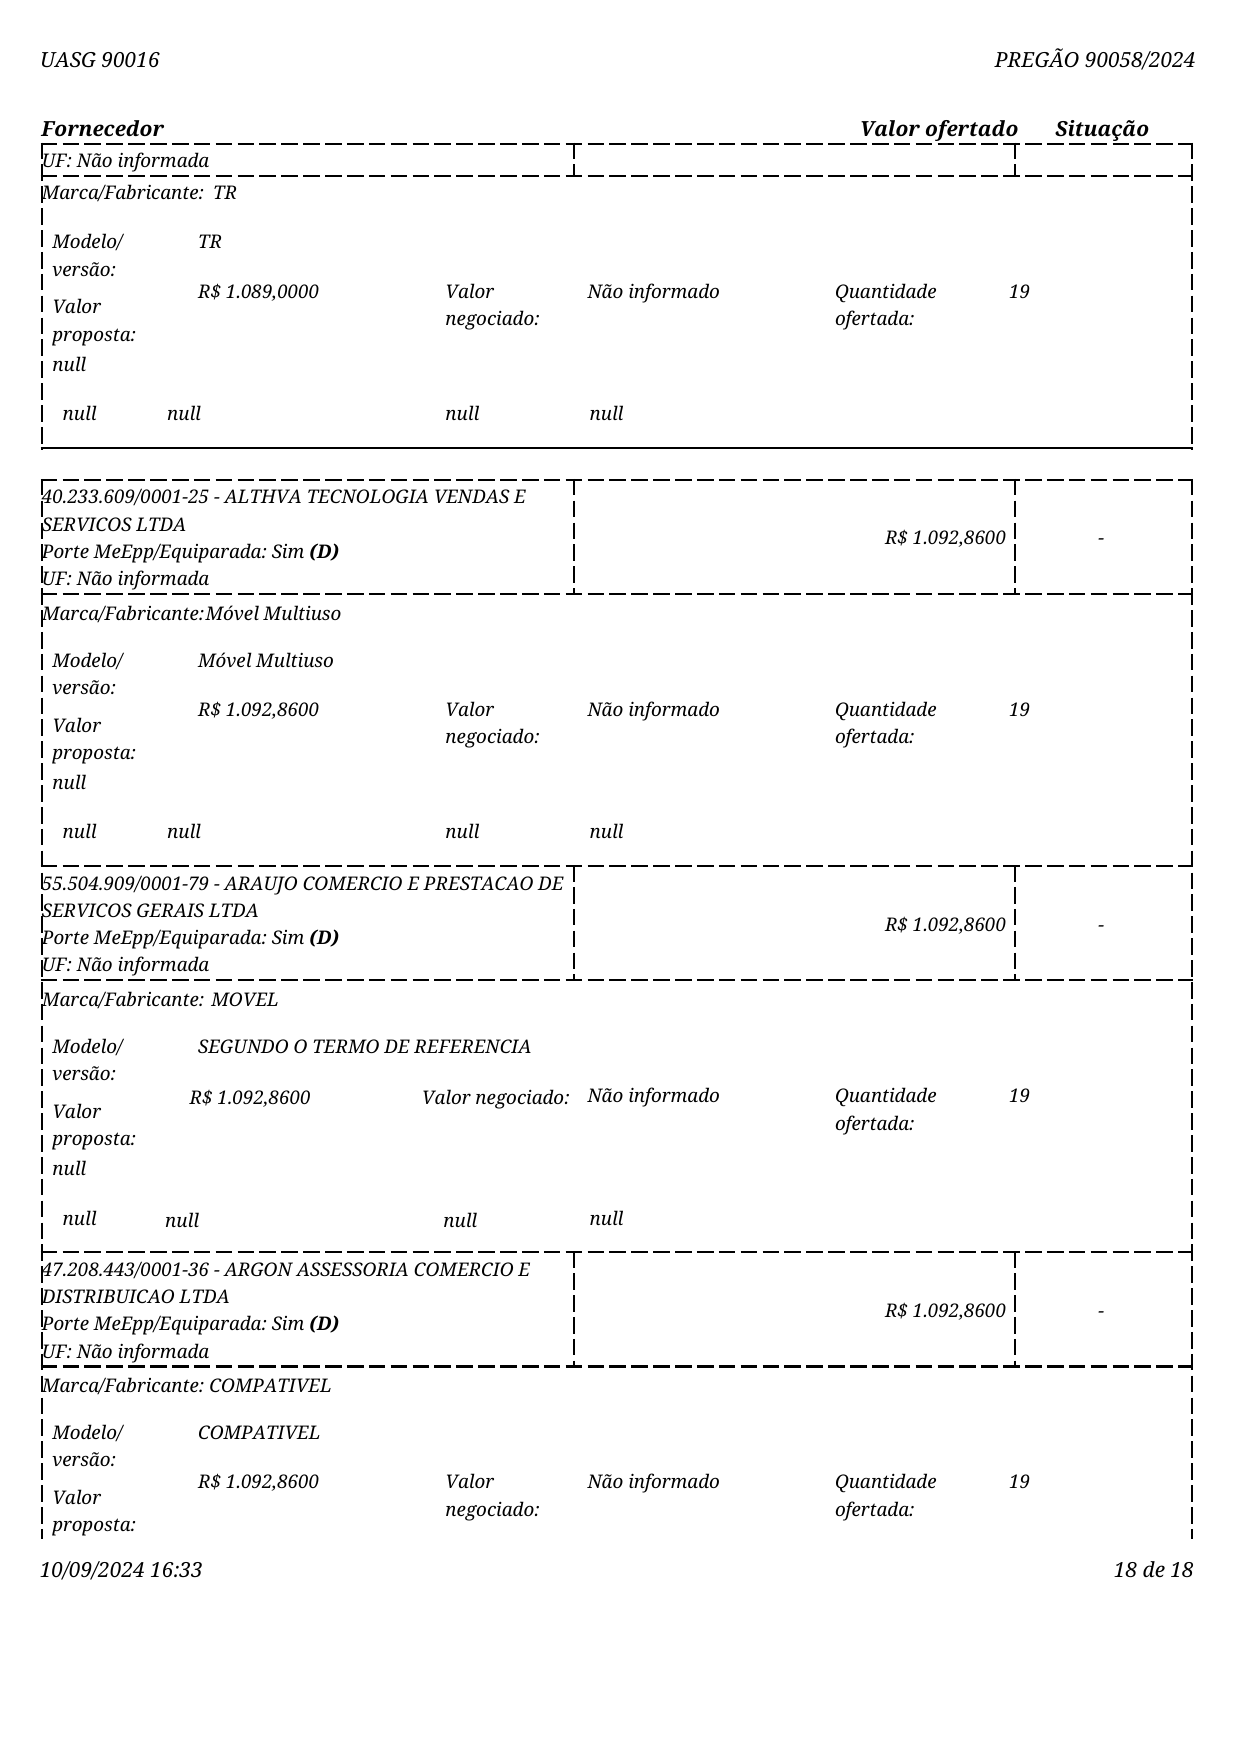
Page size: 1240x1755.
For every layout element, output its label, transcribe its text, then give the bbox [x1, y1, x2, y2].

table_cell null [42, 766, 445, 816]
table_cell [574, 143, 1015, 174]
table_cell [445, 1365, 579, 1417]
table_cell [835, 644, 998, 693]
table_cell Quantidade ofertada: [835, 1466, 998, 1539]
table_cell 19 [999, 1466, 1192, 1539]
table_cell [579, 1417, 835, 1466]
table_cell [445, 175, 579, 226]
table_cell [999, 1202, 1192, 1251]
table_cell [579, 1365, 835, 1417]
table_cell [999, 816, 1192, 865]
table_cell Não informado [579, 694, 835, 766]
table_cell [999, 175, 1192, 226]
table_cell [835, 766, 998, 816]
table_cell [999, 979, 1192, 1030]
table_cell 19 [999, 1080, 1192, 1153]
table_cell null [42, 1153, 579, 1202]
table_cell [835, 1030, 998, 1080]
table_cell [579, 226, 835, 275]
table_cell [999, 226, 1192, 275]
table_cell [999, 1365, 1192, 1417]
table_cell null [156, 816, 445, 865]
table_cell [445, 1417, 579, 1466]
table_cell [445, 766, 579, 816]
table_cell [579, 644, 835, 693]
table_cell Não informado [579, 275, 835, 348]
table_cell [835, 1417, 998, 1466]
table_cell [445, 348, 579, 397]
table_cell R$ 1.092,8600 [186, 1466, 445, 1539]
table_cell Modelo/versão: Valor proposta: [42, 226, 186, 348]
table_cell Modelo/versão: Valor proposta: [42, 1417, 186, 1539]
table_cell null [579, 1202, 835, 1251]
table_cell [579, 348, 835, 397]
table_cell Valor negociado: [445, 694, 579, 766]
table_cell [835, 1153, 998, 1202]
table_cell [835, 1202, 998, 1251]
table_cell [835, 348, 998, 397]
table_cell - [1015, 865, 1192, 979]
table_cell [835, 979, 998, 1030]
table_cell Não informado [579, 1080, 835, 1153]
table_cell [579, 766, 835, 816]
table_cell COMPATIVEL [186, 1417, 445, 1466]
table_cell - [1015, 1251, 1192, 1365]
table_cell [445, 226, 579, 275]
table_cell Marca/Fabricante: TR [42, 175, 445, 226]
table_cell [579, 593, 835, 644]
table_cell [999, 1030, 1192, 1080]
table_cell Modelo/versão: Valor proposta: [42, 1030, 186, 1153]
table_cell Quantidade ofertada: [835, 1080, 998, 1153]
table_cell null [156, 398, 445, 447]
table_cell Quantidade ofertada: [835, 694, 998, 766]
table_cell Marca/Fabricante: Móvel Multiuso [42, 593, 445, 644]
table_cell [835, 398, 998, 447]
table_header 40.233.609/0001-25 - ALTHVA TECNOLOGIA VENDAS E SERVICOS LTDA Porte MeEpp/Equiparada: Sim (D) UF: Não informada [42, 479, 574, 593]
table_cell Valor negociado: [445, 275, 579, 348]
table_cell 19 [999, 275, 1192, 348]
table_cell SEGUNDO O TERMO DE REFERENCIA [186, 1030, 579, 1080]
table_cell R$ 1.092,8600 [574, 865, 1015, 979]
table_cell Não informado [579, 1466, 835, 1539]
table_cell [835, 175, 998, 226]
table_header - [1015, 479, 1192, 593]
table_cell [999, 593, 1192, 644]
table_cell [999, 766, 1192, 816]
table_cell null [42, 1202, 156, 1251]
table_cell null [42, 398, 156, 447]
table_cell R$ 1.092,8600 [186, 694, 445, 766]
table_cell [445, 644, 579, 693]
table_cell Quantidade ofertada: [835, 275, 998, 348]
table_cell null [579, 398, 835, 447]
table_cell Marca/Fabricante: MOVEL [42, 979, 579, 1030]
table_cell [835, 226, 998, 275]
table_cell Móvel Multiuso [186, 644, 445, 693]
table_cell [999, 348, 1192, 397]
table_cell null [445, 398, 579, 447]
table_header R$ 1.092,8600 [574, 479, 1015, 593]
table_cell [445, 593, 579, 644]
table_cell Modelo/versão: Valor proposta: [42, 644, 186, 766]
table_cell null [579, 816, 835, 865]
table_cell null [445, 816, 579, 865]
table_cell [999, 1153, 1192, 1202]
table_cell [835, 816, 998, 865]
table_cell [999, 1417, 1192, 1466]
table_cell null [42, 348, 445, 397]
table_cell R$ 1.089,0000 [186, 275, 445, 348]
table_cell [579, 1153, 835, 1202]
table_cell [579, 175, 835, 226]
table_cell null [42, 816, 156, 865]
table_cell [835, 1365, 998, 1417]
table_cell [835, 593, 998, 644]
table_cell [999, 644, 1192, 693]
table_cell 47.208.443/0001-36 - ARGON ASSESSORIA COMERCIO E DISTRIBUICAO LTDA Porte MeEpp/Equiparada: Sim (D) UF: Não informada [42, 1251, 574, 1365]
table_cell Marca/Fabricante: COMPATIVEL [42, 1365, 445, 1417]
table_cell Valor negociado: [445, 1466, 579, 1539]
table_cell UF: Não informada [43, 143, 574, 174]
table_cell [579, 979, 835, 1030]
table_cell 19 [999, 694, 1192, 766]
table_cell [579, 1030, 835, 1080]
table_cell null null [156, 1202, 579, 1251]
table_cell R$ 1.092,8600 Valor negociado: [186, 1080, 579, 1153]
table_cell [999, 398, 1192, 447]
table_cell 55.504.909/0001-79 - ARAUJO COMERCIO E PRESTACAO DE SERVICOS GERAIS LTDA Porte MeEpp/Equiparada: Sim (D) UF: Não informada [42, 865, 574, 979]
table_cell R$ 1.092,8600 [574, 1251, 1015, 1365]
table_cell TR [186, 226, 445, 275]
table_cell - [1015, 143, 1192, 174]
